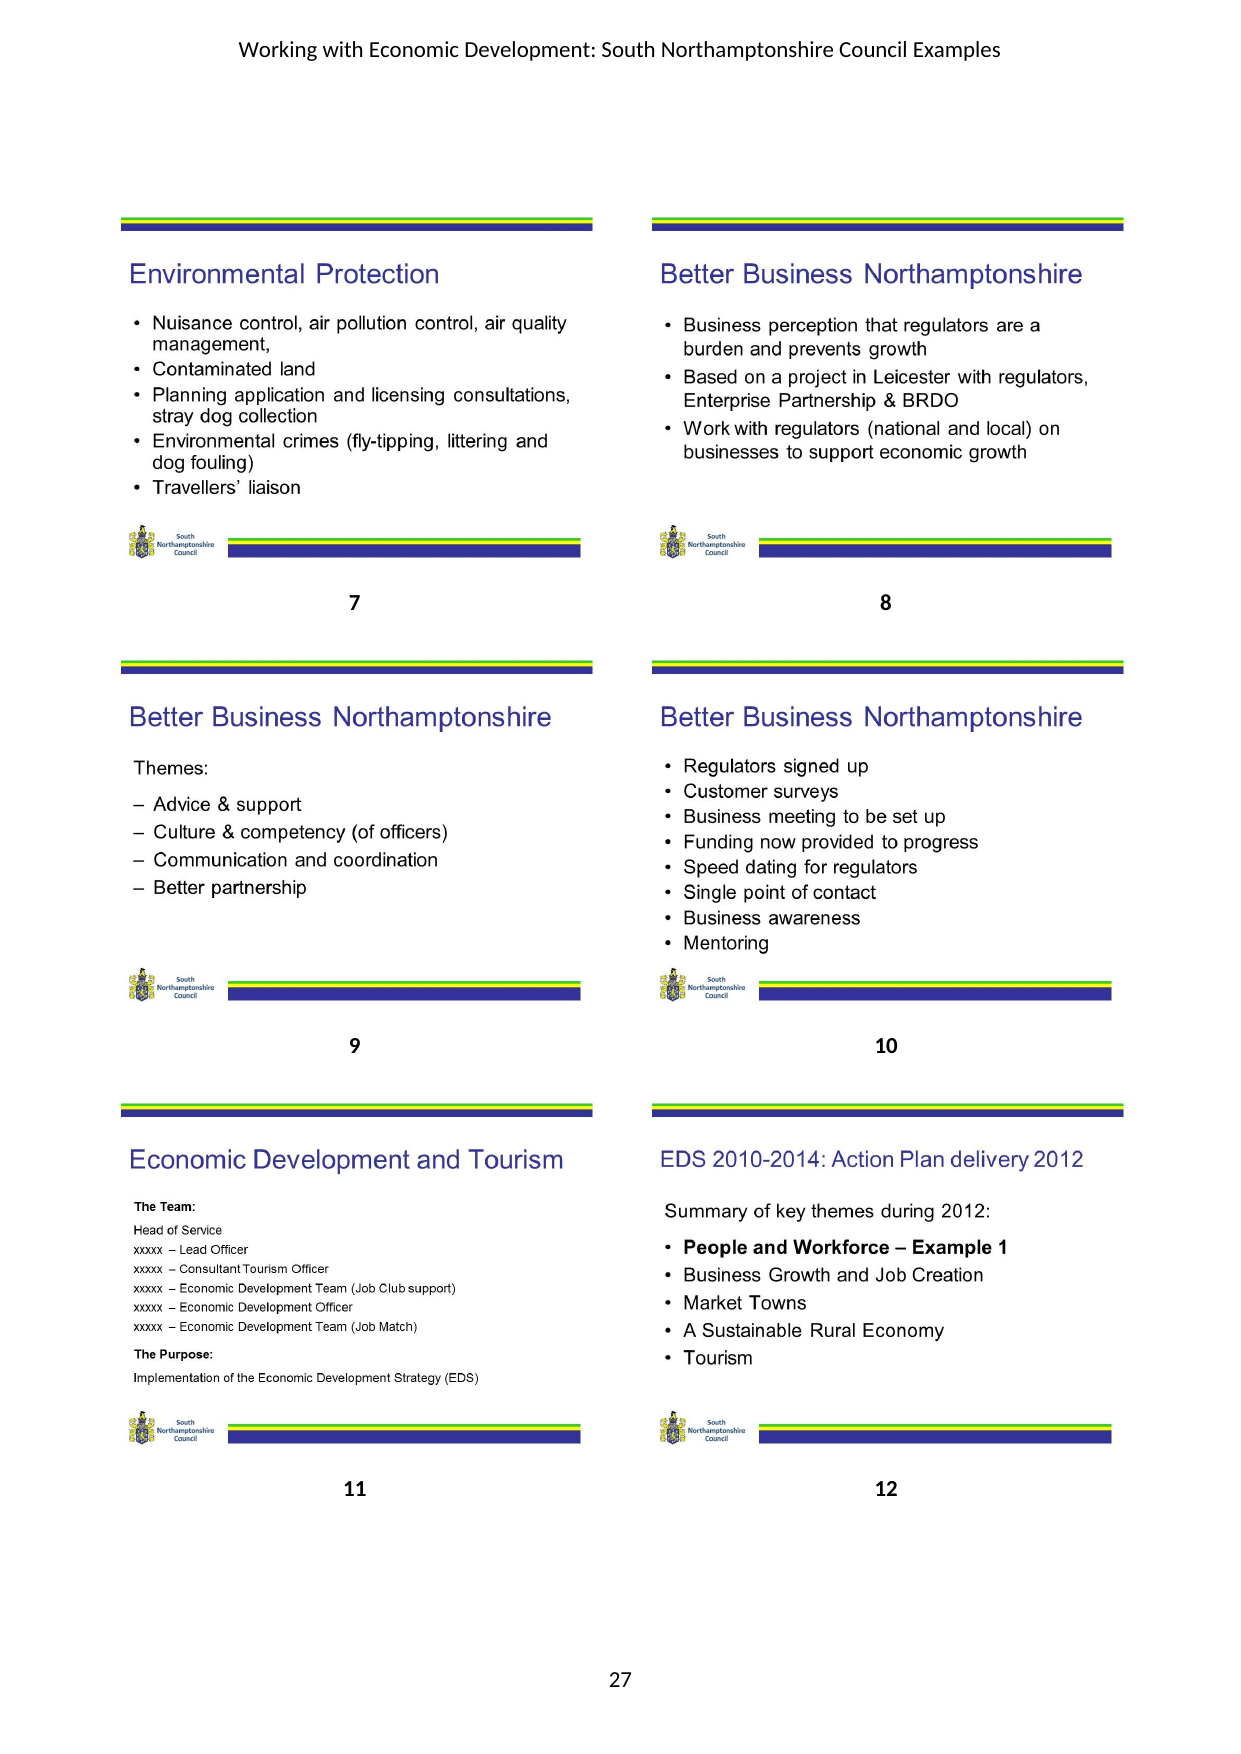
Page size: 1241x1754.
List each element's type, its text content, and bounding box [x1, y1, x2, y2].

table_header 8 [620, 186, 1152, 629]
table_cell 9 [89, 629, 620, 1072]
table_header 7 [89, 186, 620, 629]
table_cell 11 [89, 1072, 620, 1515]
table_cell 12 [620, 1072, 1152, 1515]
table_cell 10 [620, 629, 1152, 1072]
